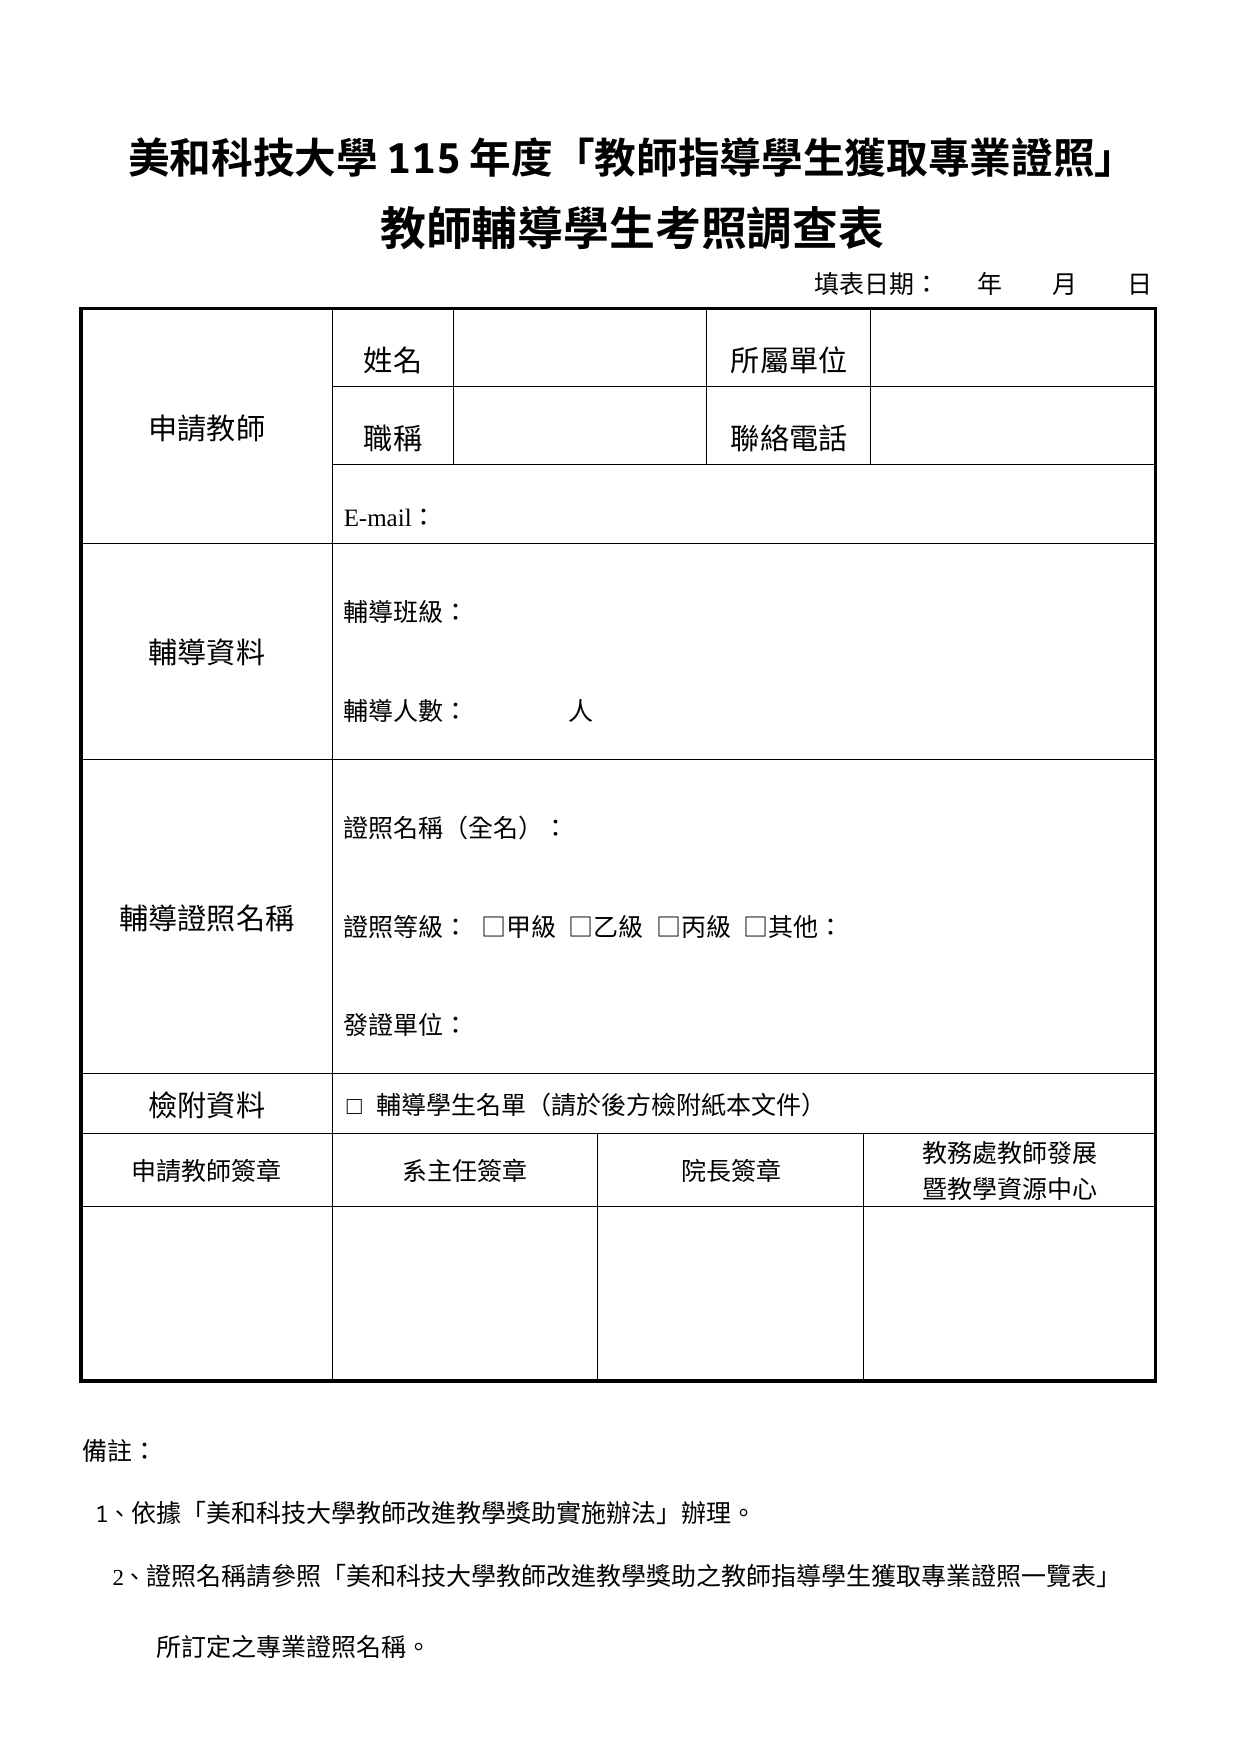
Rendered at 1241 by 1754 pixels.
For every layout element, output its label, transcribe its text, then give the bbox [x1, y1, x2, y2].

table_header 姓名 [333, 310, 453, 386]
list 依據「美和科技大學教師改進教學獎助實施辦法」辦理。 [95, 1470, 1152, 1532]
table_cell [333, 1207, 597, 1379]
table_cell 聯絡電話 [707, 387, 870, 464]
table_header 申請教師 [83, 310, 332, 543]
table_cell [454, 387, 706, 464]
table_cell 證照名稱（全名）： 證照等級： □甲級 □乙級 □丙級 □其他： 發證單位： [333, 760, 1154, 1073]
table_cell 輔導資料 [83, 544, 332, 759]
table_cell 輔導學生名單（請於後方檢附紙本文件） [333, 1074, 1154, 1132]
table_cell 申請教師簽章 [83, 1134, 332, 1206]
table_cell 職稱 [333, 387, 453, 464]
list 證照名稱請參照「美和科技大學教師改進教學獎助之教師指導學生獲取專業證照一覽表」所訂定之專業證照名稱。 [112, 1532, 1146, 1667]
table_cell 系主任簽章 [333, 1134, 597, 1206]
text 備註： [82, 1407, 1175, 1470]
table_cell 檢附資料 [83, 1074, 332, 1132]
table_header [454, 310, 706, 386]
text 填表日期： 年 月 日 [112, 264, 1152, 301]
table_cell [864, 1207, 1154, 1379]
table_cell [83, 1207, 332, 1379]
text 美和科技大學115年度「教師指導學生獲取專業證照」 [112, 125, 1152, 186]
table_cell [871, 387, 1154, 464]
text 教師輔導學生考照調查表 [112, 192, 1152, 258]
table_cell 輔導班級： 輔導人數： 人 [333, 544, 1154, 759]
table_cell 院長簽章 [598, 1134, 863, 1206]
table_cell 輔導證照名稱 [83, 760, 332, 1073]
table_header 所屬單位 [707, 310, 870, 386]
table_cell E-mail： [333, 465, 1154, 543]
table_header [871, 310, 1154, 386]
table_cell 教務處教師發展 暨教學資源中心 [864, 1134, 1154, 1206]
table_cell [598, 1207, 863, 1379]
